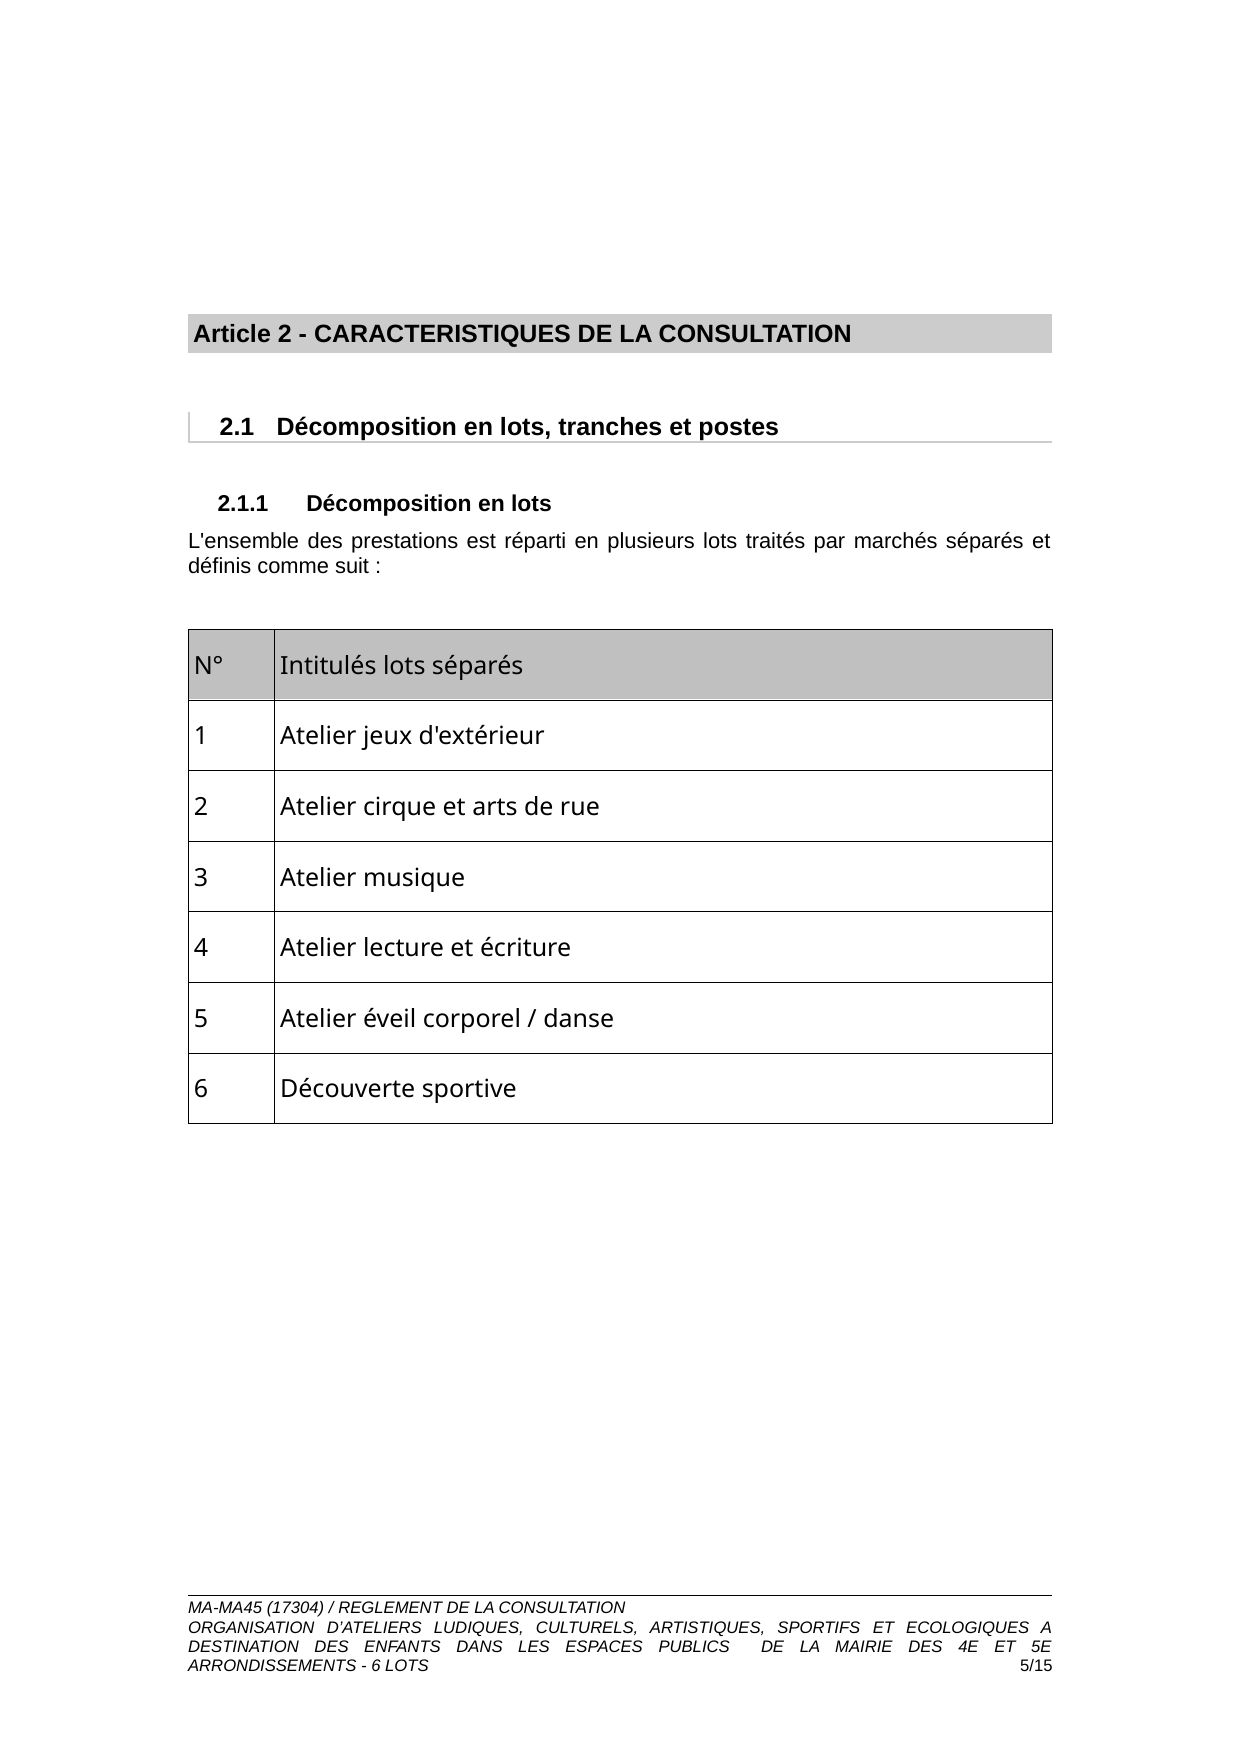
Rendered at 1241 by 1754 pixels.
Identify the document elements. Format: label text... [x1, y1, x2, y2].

table_cell 6 [189, 1054, 274, 1123]
table_cell Découverte sportive [275, 1054, 1052, 1123]
table_header N° [189, 630, 274, 699]
table_cell Atelier éveil corporel / danse [275, 983, 1052, 1053]
table_cell 4 [189, 912, 274, 982]
text L'ensemble des prestations est réparti en plusieurs lots traités par marchés séparés et définis comme suit : [188, 528, 1052, 578]
table_cell 5 [189, 983, 274, 1053]
table_cell Atelier lecture et écriture [275, 912, 1052, 982]
table_cell Atelier musique [275, 842, 1052, 911]
table_cell Atelier cirque et arts de rue [275, 771, 1052, 841]
table_cell 1 [189, 701, 274, 770]
table_cell Atelier jeux d'extérieur [275, 701, 1052, 770]
table_header Intitulés lots séparés [275, 630, 1052, 699]
table_cell 2 [189, 771, 274, 841]
subtitle Décomposition en lots [188, 490, 1052, 516]
subtitle Décomposition en lots, tranches et postes [190, 412, 1052, 441]
subtitle CARACTERISTIQUES DE LA CONSULTATION [190, 316, 1050, 351]
table_cell 3 [189, 842, 274, 911]
